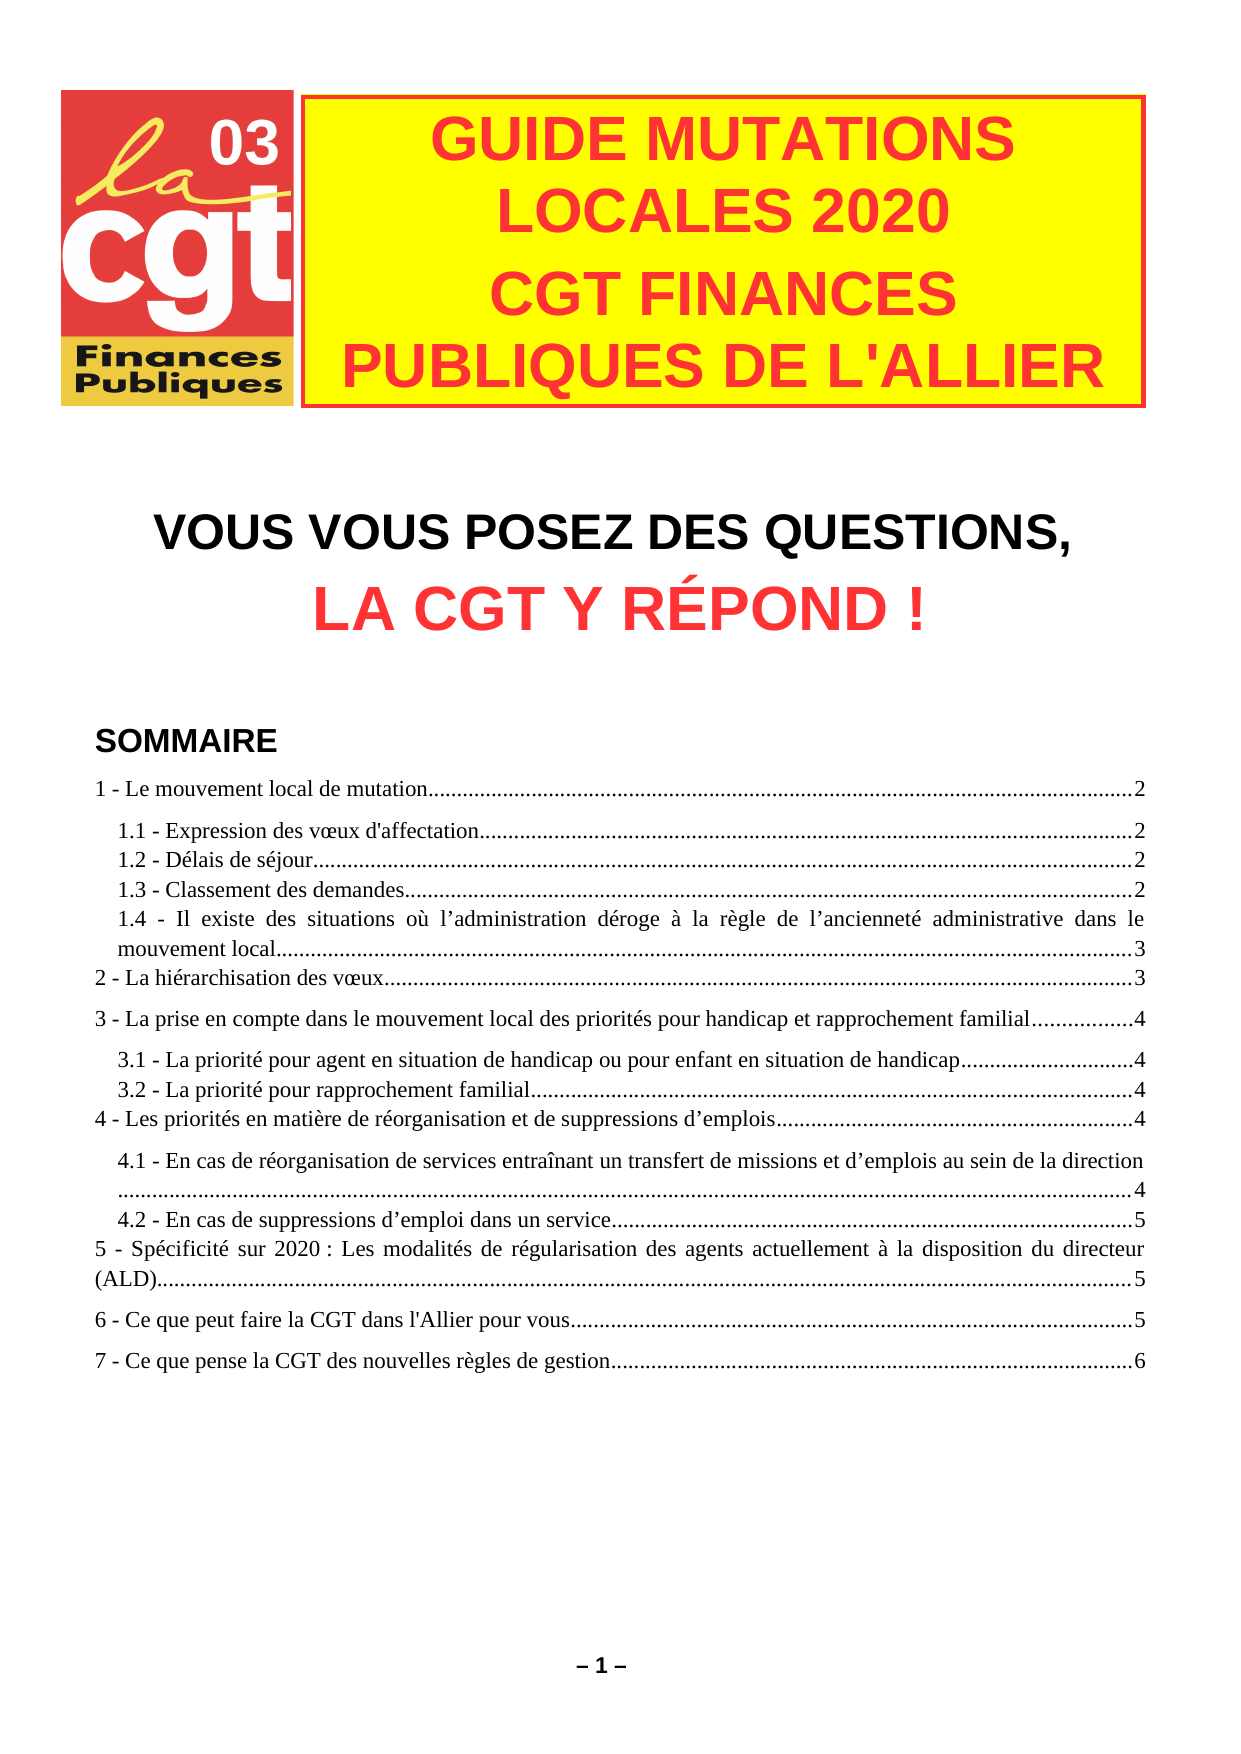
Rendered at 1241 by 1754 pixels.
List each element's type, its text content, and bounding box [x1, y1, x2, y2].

text 3.2 - La priorité pour rapprochement familial 4 [117, 1073, 1146, 1102]
picture [61, 90, 294, 406]
text 5 - Spécificité sur 2020 : Les modalités de régularisation des agents actuellement à la disposition du directeur (ALD) 5 [94, 1232, 1146, 1291]
text 1 - Le mouvement local de mutation 2 [94, 772, 1146, 802]
text GUIDE MUTATIONS LOCALES 2020 [305, 99, 1141, 245]
text CGT FINANCES PUBLIQUES DE L'ALLIER [305, 250, 1141, 404]
text 7 - Ce que pense la CGT des nouvelles règles de gestion 6 [94, 1344, 1146, 1373]
subtitle SOMMAIRE [94, 721, 1146, 760]
text 1.3 - Classement des demandes 2 [117, 872, 1146, 902]
text 1.1 - Expression des vœux d'affectation 2 [117, 813, 1146, 843]
text VOUS VOUS POSEZ DES QUESTIONS, [94, 502, 1146, 560]
text 4 - Les priorités en matière de réorganisation et de suppressions d’emplois 4 [94, 1102, 1146, 1132]
text 3 - La prise en compte dans le mouvement local des priorités pour handicap et rapprochement familial 4 [94, 1002, 1146, 1032]
text 3.1 - La priorité pour agent en situation de handicap ou pour enfant en situation de handicap 4 [117, 1043, 1146, 1073]
text 4.1 - En cas de réorganisation de services entraînant un transfert de missions et d’emplois au sein de la direction 4 [117, 1144, 1146, 1203]
text 1.2 - Délais de séjour 2 [117, 843, 1146, 872]
text 1.4 - Il existe des situations où l’administration déroge à la règle de l’ancienneté administrative dans le mouvement local 3 [117, 902, 1146, 961]
text LA CGT Y RÉPOND ! [94, 571, 1146, 643]
text 4.2 - En cas de suppressions d’emploi dans un service 5 [117, 1203, 1146, 1232]
text 2 - La hiérarchisation des vœux 3 [94, 961, 1146, 990]
text 6 - Ce que peut faire la CGT dans l'Allier pour vous 5 [94, 1303, 1146, 1332]
